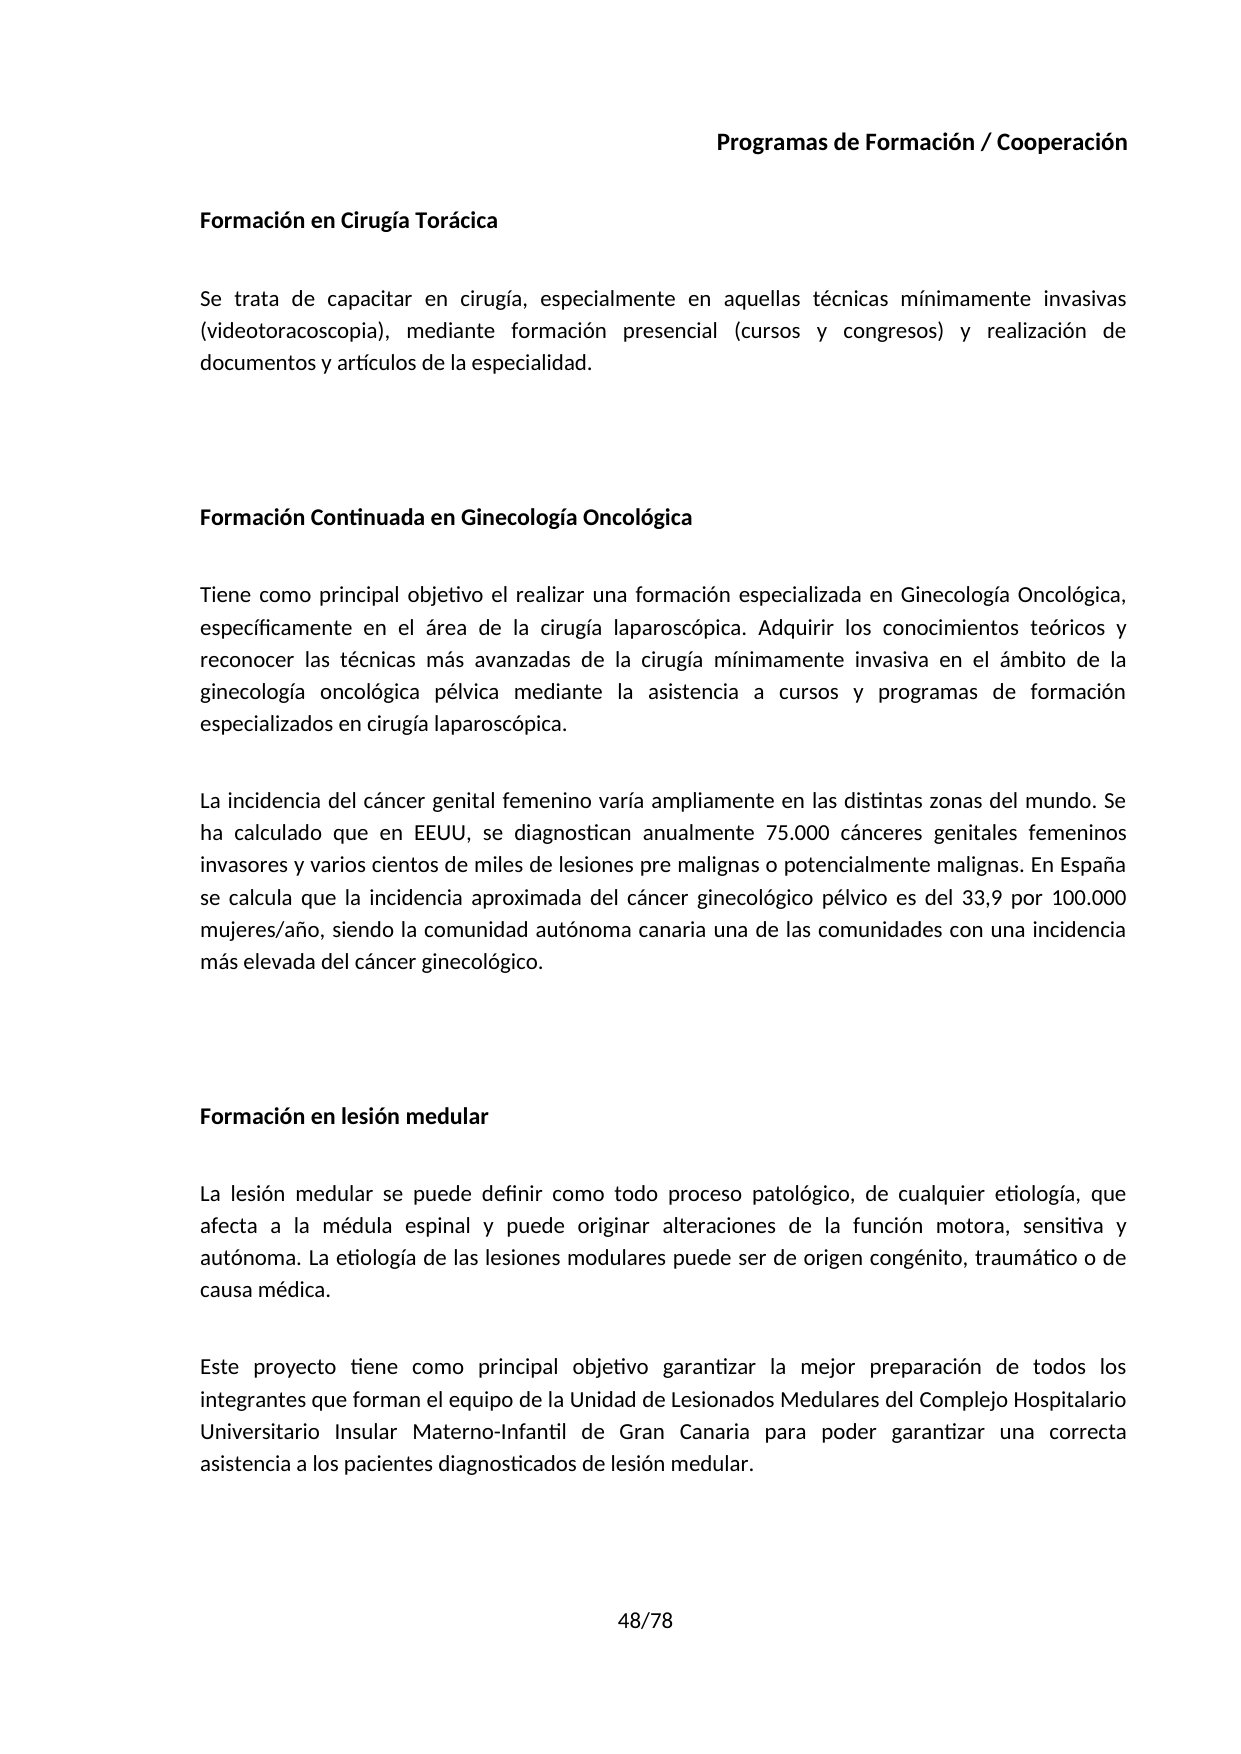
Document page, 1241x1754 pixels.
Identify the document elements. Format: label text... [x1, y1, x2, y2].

text Formación Continuada en Ginecología Oncológica [200, 502, 1128, 531]
text La incidencia del cáncer genital femenino varía ampliamente en las distintas zonas del mundo. Se ha calculado que en EEUU, se diagnostican anualmente 75.000 cánceres genitales femeninos invasores y varios cientos de miles de lesiones pre malignas o potencialmente malignas. En España se calcula que la incidencia aproximada del cáncer ginecológico pélvico es del 33,9 por 100.000 mujeres/año, siendo la comunidad autónoma canaria una de las comunidades con una incidencia más elevada del cáncer ginecológico. [200, 786, 1128, 975]
text Tiene como principal objetivo el realizar una formación especializada en Ginecología Oncológica, específicamente en el área de la cirugía laparoscópica. Adquirir los conocimientos teóricos y reconocer las técnicas más avanzadas de la cirugía mínimamente invasiva en el ámbito de la ginecología oncológica pélvica mediante la asistencia a cursos y programas de formación especializados en cirugía laparoscópica. [200, 580, 1128, 737]
text Este proyecto tiene como principal objetivo garantizar la mejor preparación de todos los integrantes que forman el equipo de la Unidad de Lesionados Medulares del Complejo Hospitalario Universitario Insular Materno-Infantil de Gran Canaria para poder garantizar una correcta asistencia a los pacientes diagnosticados de lesión medular. [200, 1352, 1128, 1477]
text Se trata de capacitar en cirugía, especialmente en aquellas técnicas mínimamente invasivas (videotoracoscopia), mediante formación presencial (cursos y congresos) y realización de documentos y artículos de la especialidad. [200, 284, 1128, 376]
text La lesión medular se puede definir como todo proceso patológico, de cualquier etiología, que afecta a la médula espinal y puede originar alteraciones de la función motora, sensitiva y autónoma. La etiología de las lesiones modulares puede ser de origen congénito, traumático o de causa médica. [200, 1179, 1128, 1304]
text Programas de Formación / Cooperación [162, 126, 1128, 156]
text Formación en Cirugía Torácica [200, 206, 1128, 235]
text Formación en lesión medular [200, 1101, 1128, 1130]
